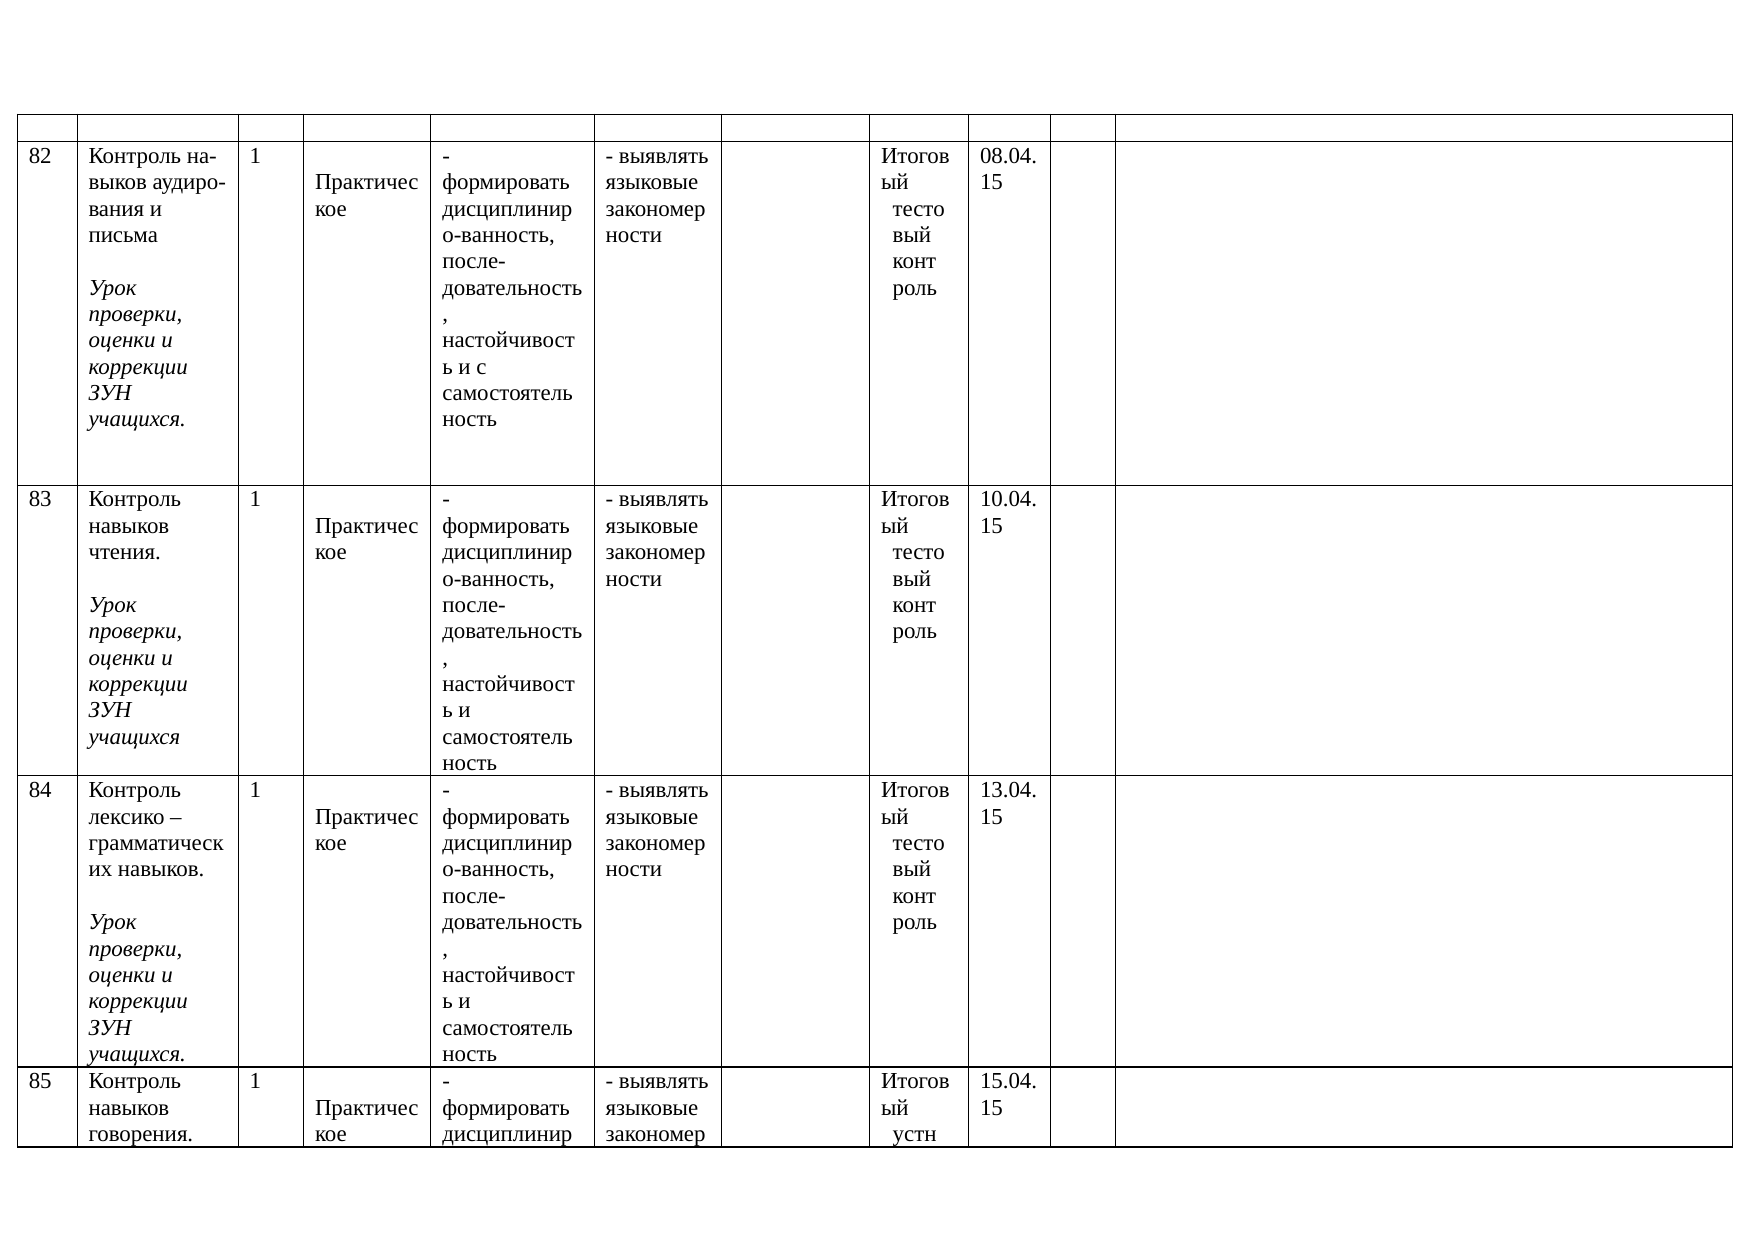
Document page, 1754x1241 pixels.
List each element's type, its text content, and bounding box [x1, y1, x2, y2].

table_cell [969, 115, 1050, 141]
table_cell Итоговый тестовый контроль [870, 486, 968, 775]
table_cell [1116, 486, 1732, 775]
table_cell [304, 115, 430, 141]
table_cell [1051, 486, 1115, 775]
table_cell - выявлять языковые закономерности [595, 142, 721, 484]
table_cell [722, 1068, 869, 1146]
table_cell Контроль навыков говорения. [78, 1068, 238, 1146]
table_cell [1116, 1068, 1732, 1146]
table_cell [239, 115, 303, 141]
table_cell 08.04.15 [969, 142, 1050, 484]
table_cell [1116, 142, 1732, 484]
table_cell 1 [239, 776, 303, 1066]
table_cell 83 [18, 486, 77, 775]
table_cell - выявлять языковые закономерности [595, 486, 721, 775]
table_cell [870, 115, 968, 141]
table_cell 82 [18, 142, 77, 484]
table_cell [1116, 776, 1732, 1066]
table_cell [722, 115, 869, 141]
table_cell [1051, 115, 1115, 141]
table_cell [722, 776, 869, 1066]
table_cell [1051, 142, 1115, 484]
table_cell [431, 115, 594, 141]
table_cell [1051, 776, 1115, 1066]
table_cell - формировать дисциплиниро-ванность, после-довательность, настойчивость и с самостоятельность [431, 142, 594, 484]
table_cell [78, 115, 238, 141]
table_cell 10.04.15 [969, 486, 1050, 775]
table_cell - формировать дисциплиниро-ванность, после-довательность, настойчивость и самостоятельность [431, 486, 594, 775]
table_cell 84 [18, 776, 77, 1066]
table_cell - выявлять языковые закономер [595, 1068, 721, 1146]
table_cell Практическое [304, 776, 430, 1066]
table_cell Итоговый устн [870, 1068, 968, 1146]
table_cell Практическое [304, 1068, 430, 1146]
table_cell 1 [239, 486, 303, 775]
table_cell 1 [239, 1068, 303, 1146]
table_cell Контроль на-выков аудиро-вания и письма Урок проверки, оценки и коррекции ЗУН учащихся. [78, 142, 238, 484]
table_cell [1051, 1068, 1115, 1146]
table_cell Практическое [304, 142, 430, 484]
table_cell 1 [239, 142, 303, 484]
table_cell Контроль лексико – грамматических навыков. Урок проверки, оценки и коррекции ЗУН учащихся. [78, 776, 238, 1066]
table_cell Итоговый тестовый контроль [870, 776, 968, 1066]
table_cell 85 [18, 1068, 77, 1146]
table_cell 13.04.15 [969, 776, 1050, 1066]
table_cell Контроль навыков чтения. Урок проверки, оценки и коррекции ЗУН учащихся [78, 486, 238, 775]
table_cell - формировать дисциплинир [431, 1068, 594, 1146]
table_cell [18, 115, 77, 141]
table_cell - выявлять языковые закономерности [595, 776, 721, 1066]
table_cell 15.04.15 [969, 1068, 1050, 1146]
table_cell [1116, 115, 1732, 141]
table_cell - формировать дисциплиниро-ванность, после-довательность, настойчивость и самостоятельность [431, 776, 594, 1066]
table_cell Практическое [304, 486, 430, 775]
table_cell [722, 486, 869, 775]
table_cell [722, 142, 869, 484]
table_cell Итоговый тестовый контроль [870, 142, 968, 484]
table_cell [595, 115, 721, 141]
